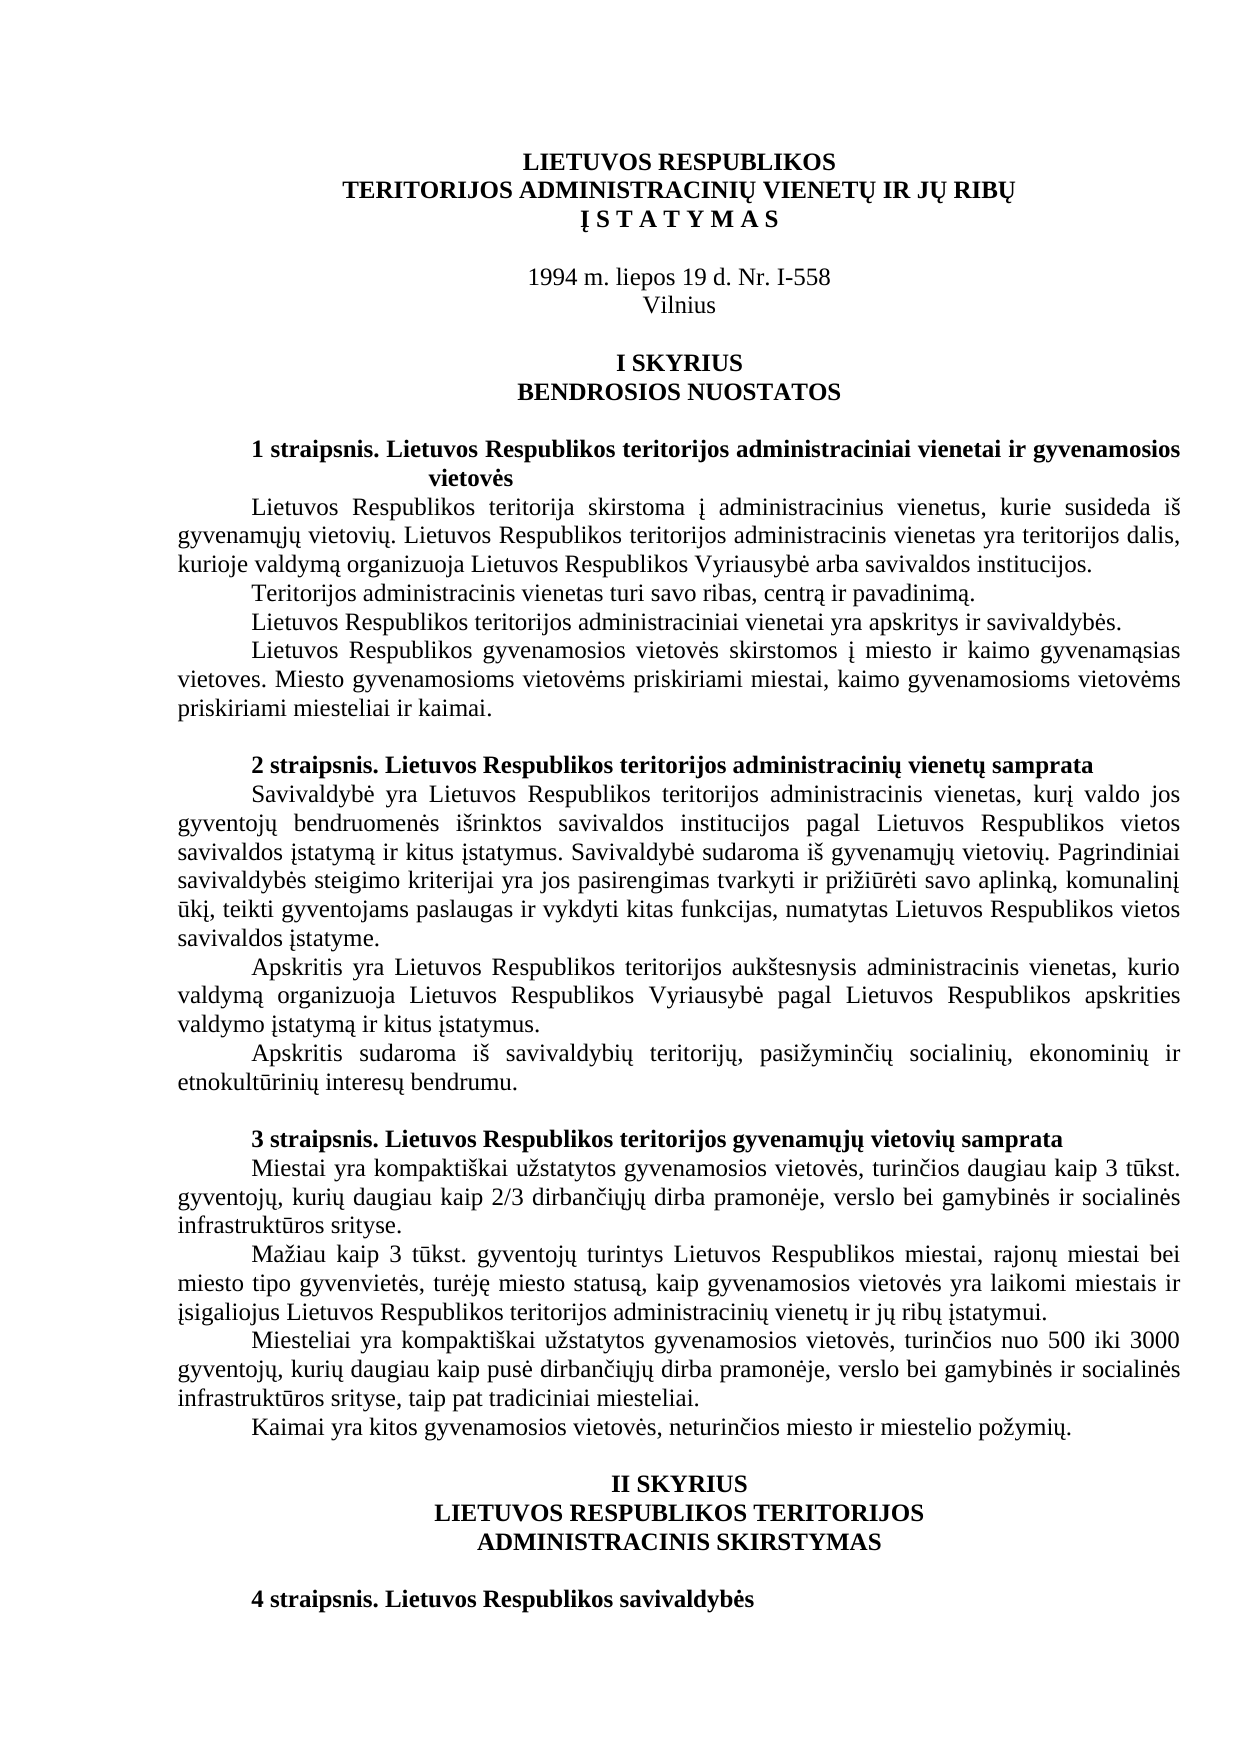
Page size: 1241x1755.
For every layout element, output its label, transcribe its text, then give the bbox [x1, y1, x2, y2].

text Į S T A T Y M A S [177, 204, 1181, 233]
text ADMINISTRACINIS SKIRSTYMAS [177, 1527, 1181, 1556]
text LIETUVOS RESPUBLIKOS TERITORIJOS [177, 1498, 1181, 1527]
text Lietuvos Respublikos gyvenamosios vietovės skirstomos į miesto ir kaimo gyvenamąsias vietoves. Miesto gyvenamosioms vietovėms priskiriami miestai, kaimo gyvenamosioms vietovėms priskiriami miesteliai ir kaimai. [177, 636, 1181, 722]
text Lietuvos Respublikos teritorija skirstoma į administracinius vienetus, kurie susideda iš gyvenamųjų vietovių. Lietuvos Respublikos teritorijos administracinis vienetas yra teritorijos dalis, kurioje valdymą organizuoja Lietuvos Respublikos Vyriausybė arba savivaldos institucijos. [177, 492, 1181, 578]
text 2 straipsnis. Lietuvos Respublikos teritorijos administracinių vienetų samprata [177, 751, 1181, 779]
text 3 straipsnis. Lietuvos Respublikos teritorijos gyvenamųjų vietovių samprata [177, 1124, 1181, 1153]
text Vilnius [177, 291, 1181, 319]
text II SKYRIUS [177, 1469, 1181, 1498]
text Kaimai yra kitos gyvenamosios vietovės, neturinčios miesto ir miestelio požymių. [177, 1412, 1181, 1441]
text Mažiau kaip 3 tūkst. gyventojų turintys Lietuvos Respublikos miestai, rajonų miestai bei miesto tipo gyvenvietės, turėję miesto statusą, kaip gyvenamosios vietovės yra laikomi miestais ir įsigaliojus Lietuvos Respublikos teritorijos administracinių vienetų ir jų ribų įstatymui. [177, 1239, 1181, 1326]
text 1 straipsnis. Lietuvos Respublikos teritorijos administraciniai vienetai ir gyvenamosios vietovės [251, 434, 1181, 492]
text Teritorijos administracinis vienetas turi savo ribas, centrą ir pavadinimą. [177, 578, 1181, 607]
text I SKYRIUS [177, 348, 1181, 377]
text Savivaldybė yra Lietuvos Respublikos teritorijos administracinis vienetas, kurį valdo jos gyventojų bendruomenės išrinktos savivaldos institucijos pagal Lietuvos Respublikos vietos savivaldos įstatymą ir kitus įstatymus. Savivaldybė sudaroma iš gyvenamųjų vietovių. Pagrindiniai savivaldybės steigimo kriterijai yra jos pasirengimas tvarkyti ir prižiūrėti savo aplinką, komunalinį ūkį, teikti gyventojams paslaugas ir vykdyti kitas funkcijas, numatytas Lietuvos Respublikos vietos savivaldos įstatyme. [177, 779, 1181, 952]
text 4 straipsnis. Lietuvos Respublikos savivaldybės [177, 1584, 1181, 1613]
text Lietuvos Respublikos teritorijos administraciniai vienetai yra apskritys ir savivaldybės. [177, 607, 1181, 636]
text Miesteliai yra kompaktiškai užstatytos gyvenamosios vietovės, turinčios nuo 500 iki 3000 gyventojų, kurių daugiau kaip pusė dirbančiųjų dirba pramonėje, verslo bei gamybinės ir socialinės infrastruktūros srityse, taip pat tradiciniai miesteliai. [177, 1326, 1181, 1412]
text Apskritis yra Lietuvos Respublikos teritorijos aukštesnysis administracinis vienetas, kurio valdymą organizuoja Lietuvos Respublikos Vyriausybė pagal Lietuvos Respublikos apskrities valdymo įstatymą ir kitus įstatymus. [177, 952, 1181, 1038]
text BENDROSIOS NUOSTATOS [177, 377, 1181, 406]
text TERITORIJOS ADMINISTRACINIŲ VIENETŲ IR JŲ RIBŲ [177, 176, 1181, 204]
text Apskritis sudaroma iš savivaldybių teritorijų, pasižyminčių socialinių, ekonominių ir etnokultūrinių interesų bendrumu. [177, 1038, 1181, 1096]
text LIETUVOS RESPUBLIKOS [177, 147, 1181, 176]
text 1994 m. liepos 19 d. Nr. I-558 [177, 262, 1181, 291]
text Miestai yra kompaktiškai užstatytos gyvenamosios vietovės, turinčios daugiau kaip 3 tūkst. gyventojų, kurių daugiau kaip 2/3 dirbančiųjų dirba pramonėje, verslo bei gamybinės ir socialinės infrastruktūros srityse. [177, 1153, 1181, 1239]
